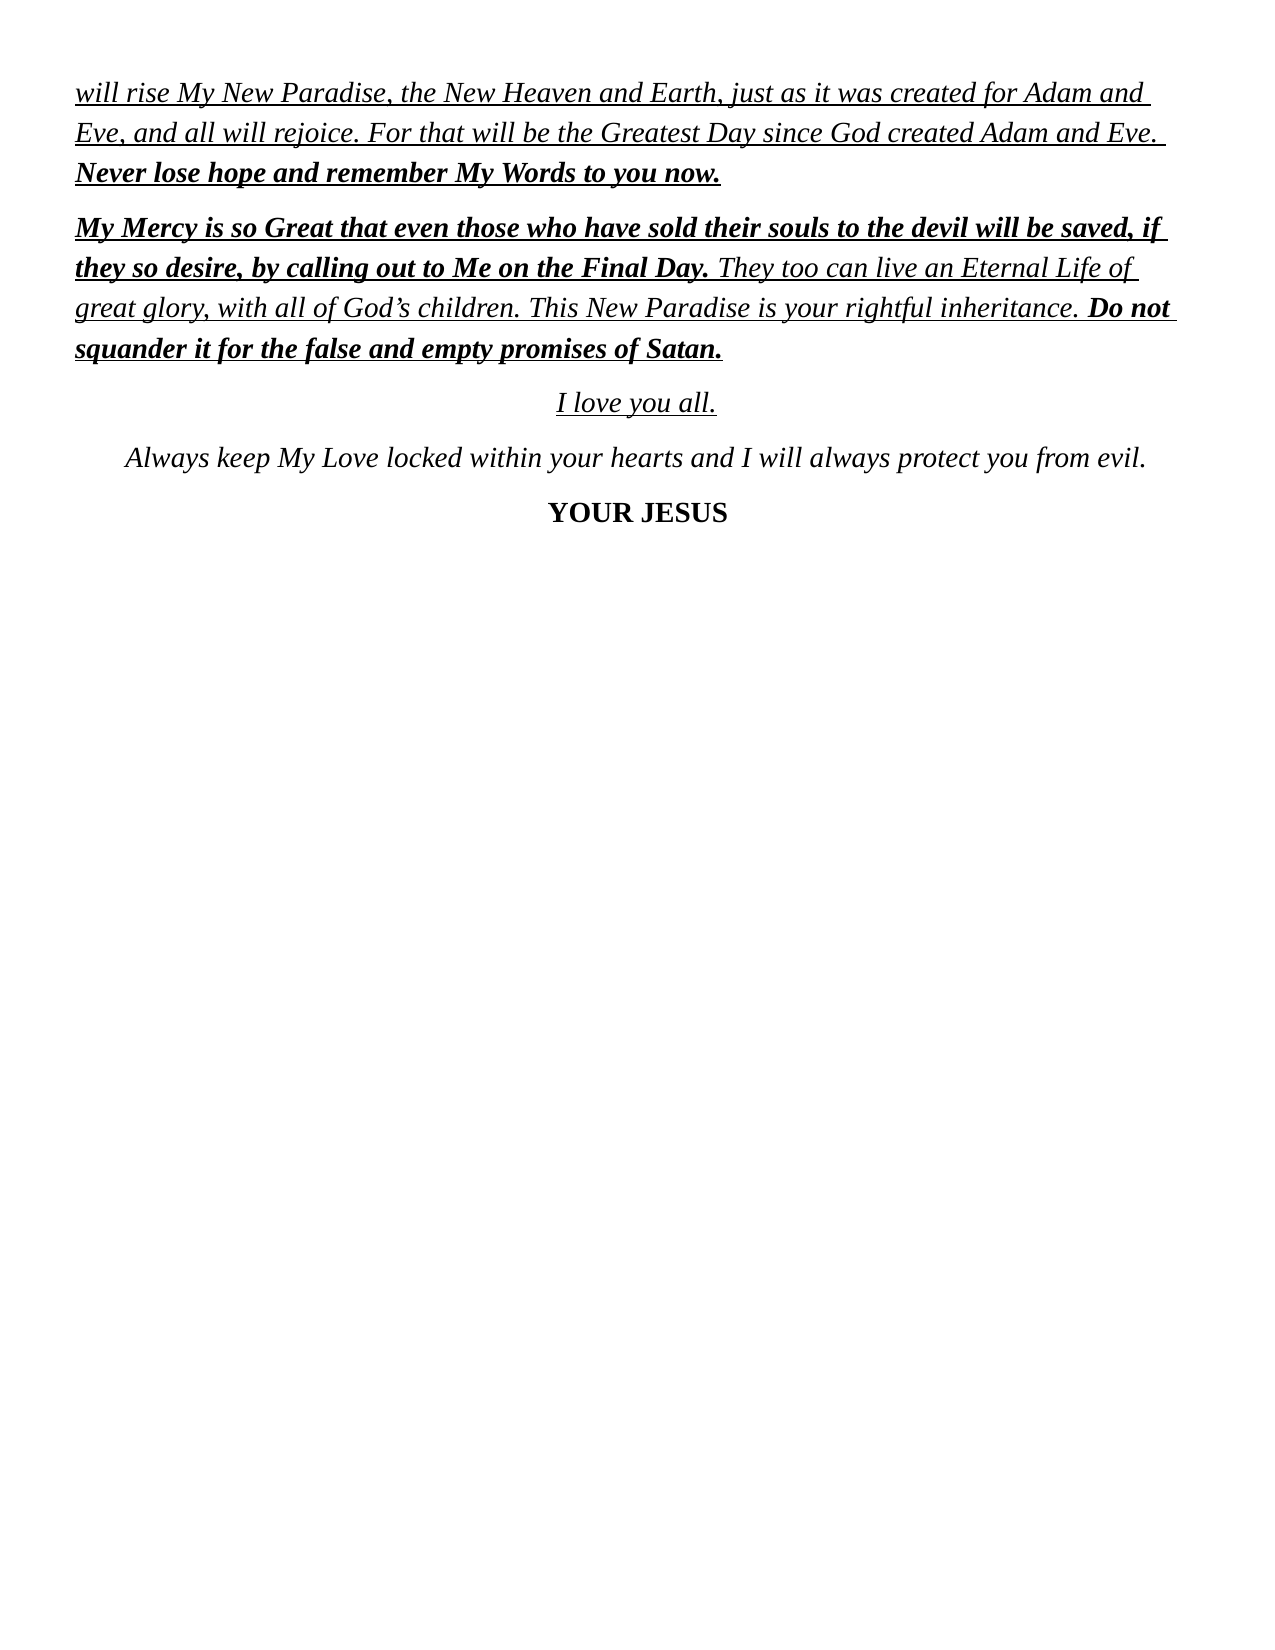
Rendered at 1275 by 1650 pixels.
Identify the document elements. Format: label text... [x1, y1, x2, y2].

text Always keep My Love locked within your hearts and I will always protect you from evil. [75, 440, 1200, 474]
text I love you all. [75, 386, 1200, 419]
text My Mercy is so Great that even those who have sold their souls to the devil will be saved, if they so desire, by calling out to Me on the Final Day. They too can live an Eternal Life of great glory, with all of God’s children. This New Paradise is your rightful inheritance. Do not squander it for the false and empty promises of Satan. [75, 210, 1200, 364]
text will rise My New Paradise, the New Heaven and Earth, just as it was created for Adam and Eve, and all will rejoice. For that will be the Greatest Day since God created Adam and Eve. Never lose hope and remember My Words to you now. [75, 75, 1200, 189]
text YOUR JESUS [75, 495, 1200, 529]
